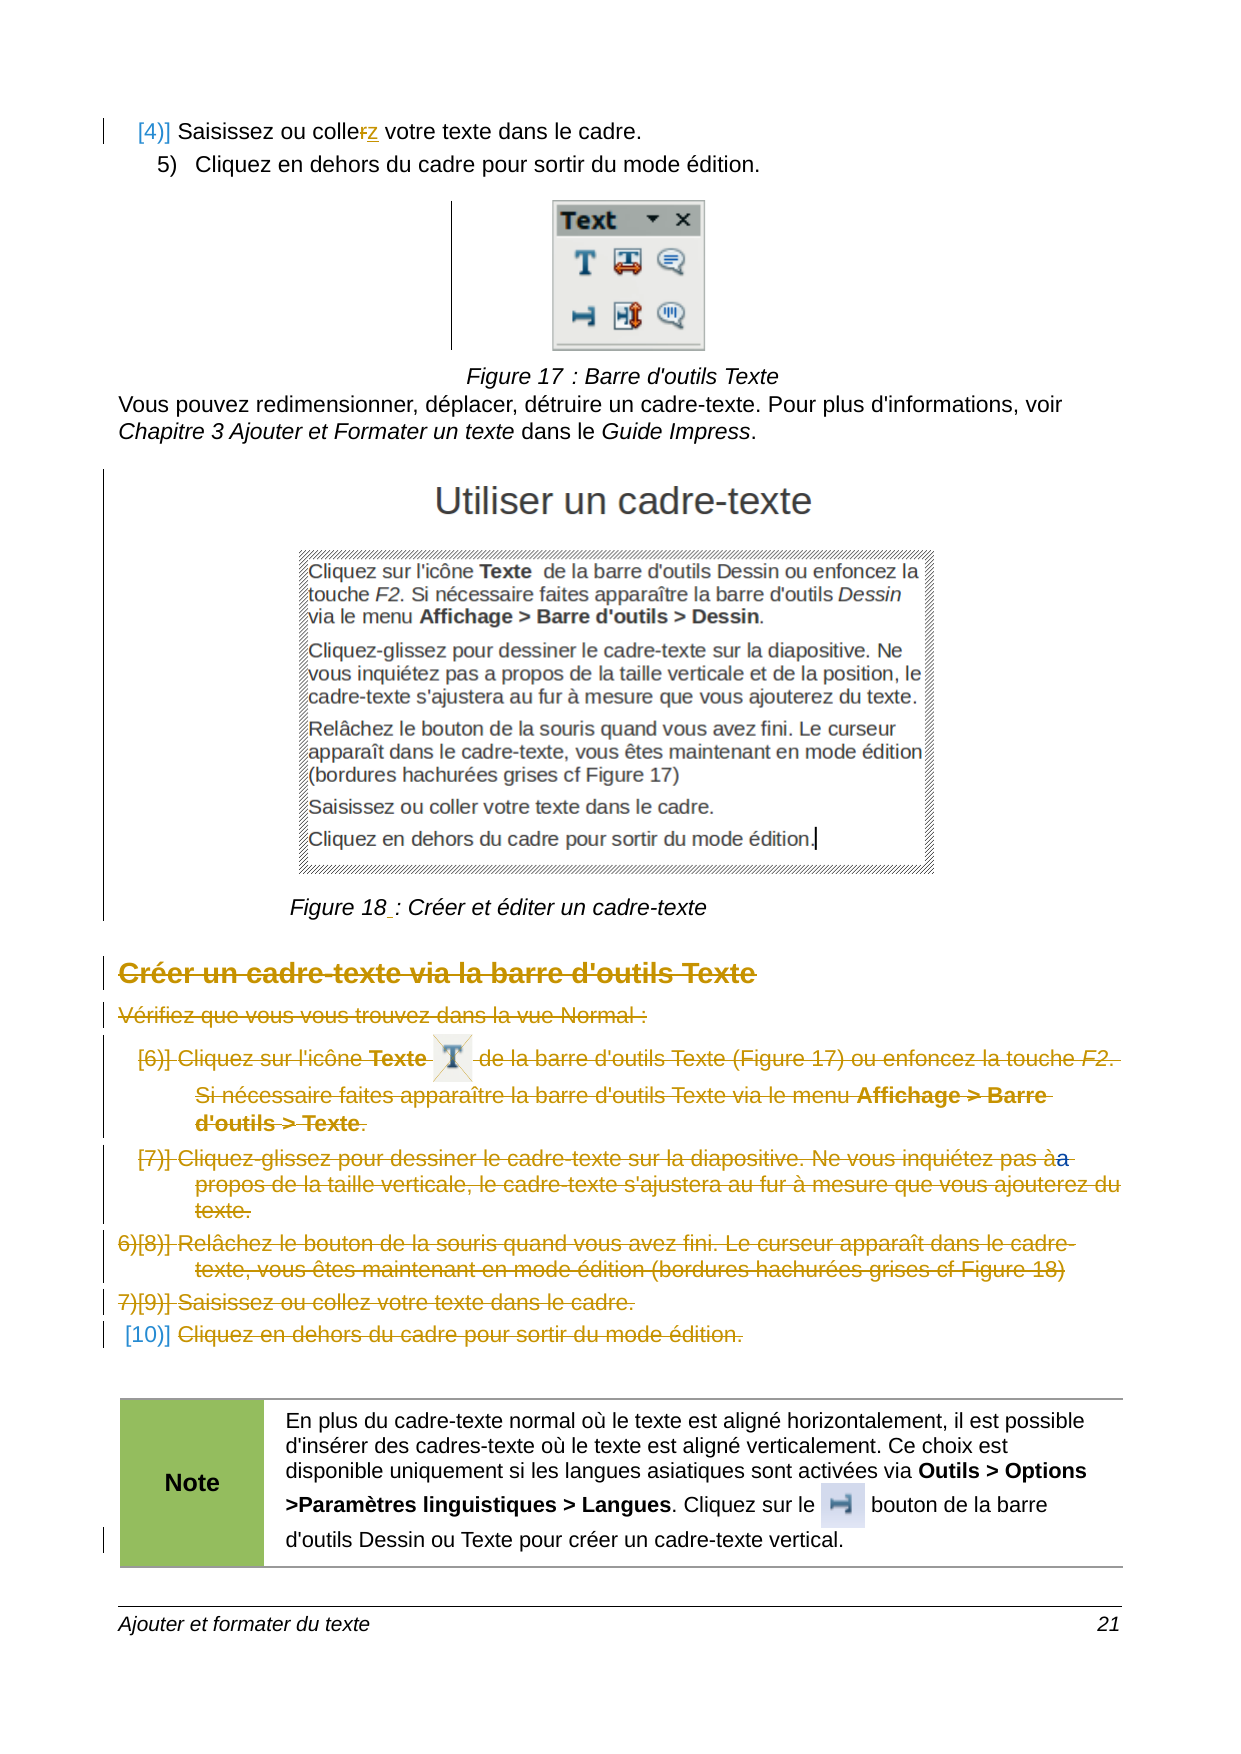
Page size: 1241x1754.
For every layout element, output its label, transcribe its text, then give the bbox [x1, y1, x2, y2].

picture [552, 200, 706, 351]
list Saisissez ou collez votre texte dans le cadre. [177, 118, 1122, 144]
picture [289, 469, 951, 895]
picture [454, 1036, 473, 1081]
picture [433, 1036, 451, 1080]
list Cliquez en dehors du cadre pour sortir du mode édition. [177, 151, 1122, 177]
text Vous pouvez redimensionner, déplacer, détruire un cadre-texte. Pour plus d'informations, voir Chapitre 3 Ajouter et Formater un texte dans le Guide Impress. [118, 189, 1122, 444]
table_header Note [120, 1400, 264, 1566]
text Figure 18 : Créer et éditer un cadre-texte [289, 895, 951, 921]
picture [434, 1060, 471, 1082]
picture [434, 1034, 471, 1057]
picture [821, 1483, 865, 1528]
text Figure 17 : Barre d'outils Texte [466, 363, 791, 389]
table_header En plus du cadre-texte normal où le texte est aligné horizontalement, il est possible d'insérer des cadres-texte où le texte est aligné verticalement. Ce choix est disponible uniquement si les langues asiatiques sont activées via Outils > Options >Paramètres linguistiques > Langues. Cliquez sur le bouton de la barre d'outils Dessin ou Texte pour créer un cadre-texte vertical. [264, 1400, 1123, 1566]
